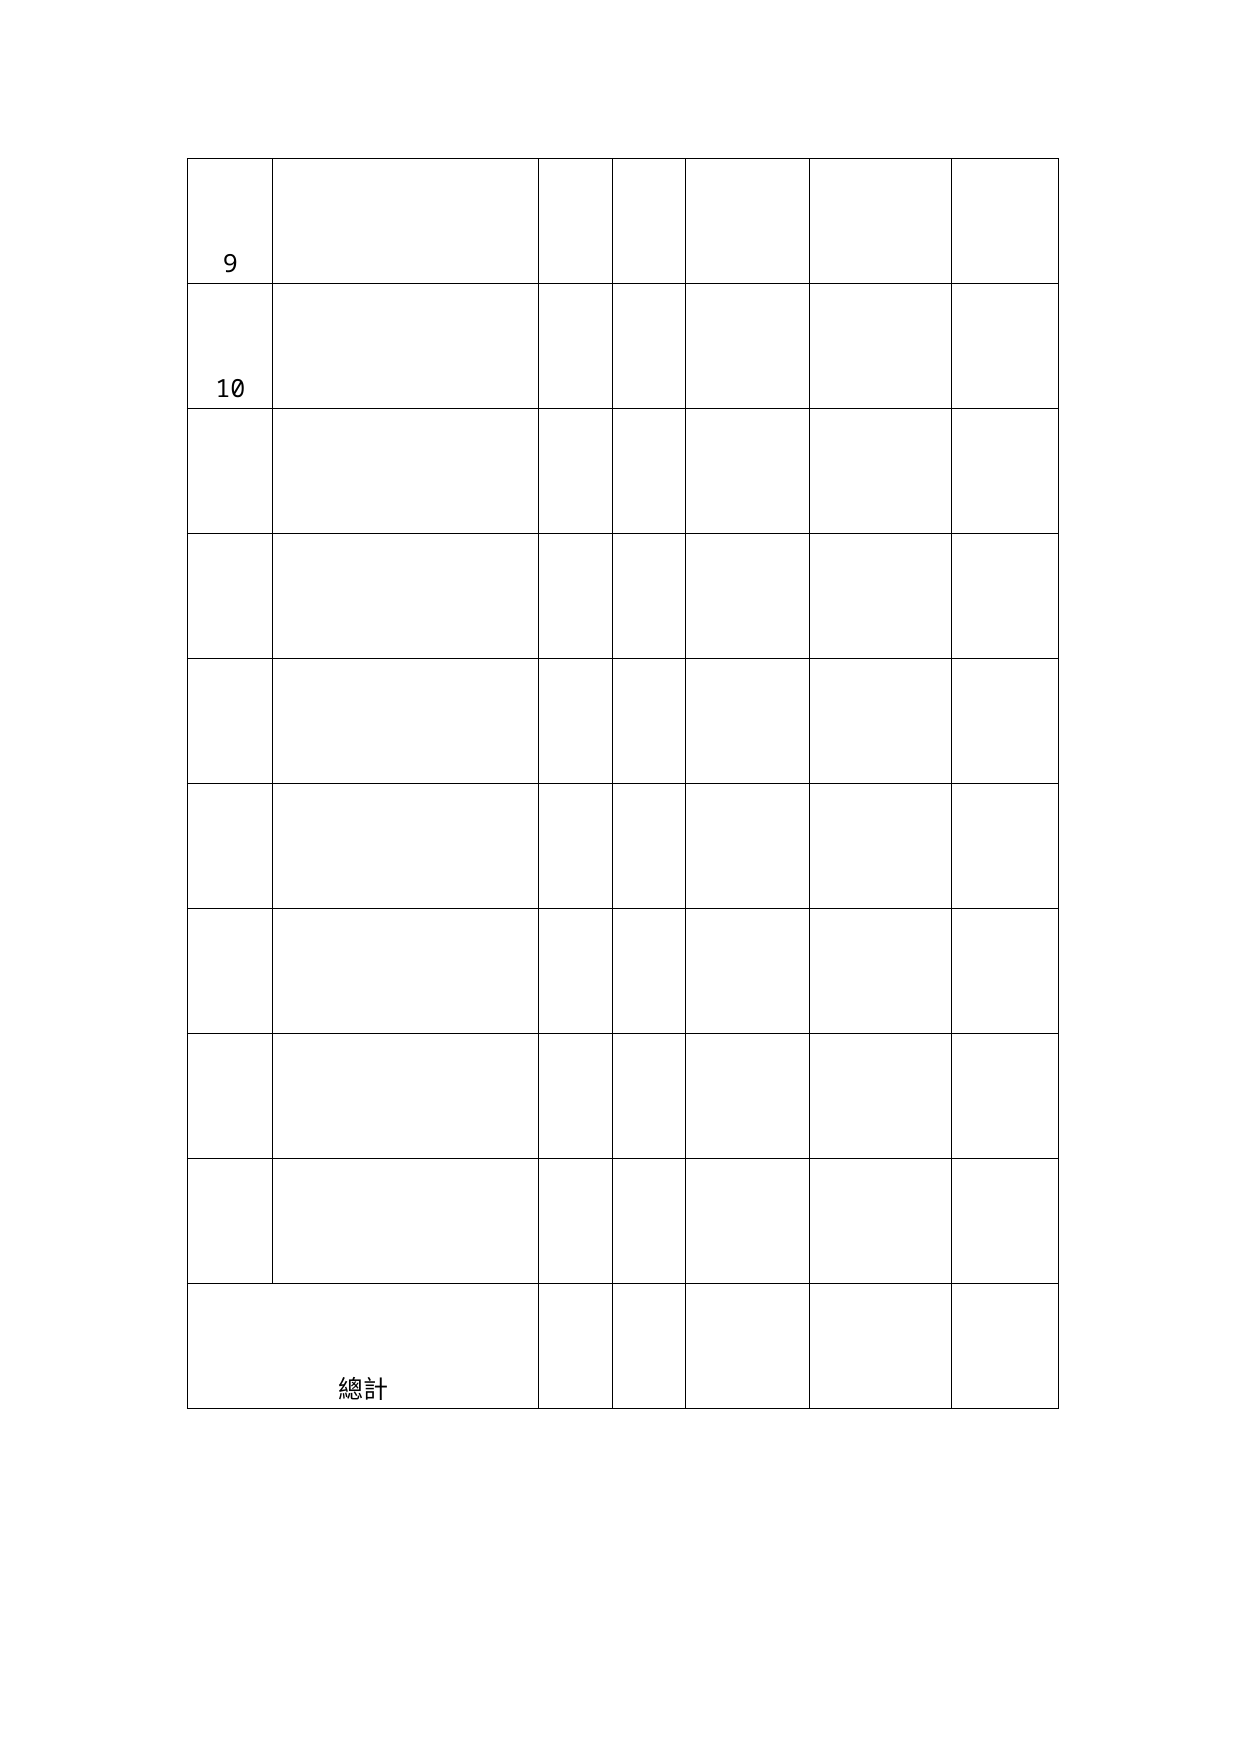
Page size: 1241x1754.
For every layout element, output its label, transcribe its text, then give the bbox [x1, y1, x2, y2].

table_cell [613, 284, 685, 408]
table_cell [810, 1159, 951, 1283]
table_cell 總計 [188, 1284, 538, 1408]
table_cell [539, 1159, 612, 1283]
table_cell [810, 1284, 951, 1408]
table_cell [686, 159, 809, 283]
table_cell [539, 659, 612, 783]
table_cell [952, 409, 1058, 533]
table_cell [613, 909, 685, 1033]
table_cell [810, 909, 951, 1033]
table_cell [613, 534, 685, 658]
table_cell [613, 659, 685, 783]
table_cell [188, 534, 272, 658]
table_cell 10 [188, 284, 272, 408]
table_cell [686, 1034, 809, 1158]
table_cell [952, 659, 1058, 783]
table_cell [273, 1159, 538, 1283]
table_cell [613, 159, 685, 283]
table_cell [686, 659, 809, 783]
table_cell [188, 659, 272, 783]
table_cell [952, 1159, 1058, 1283]
table_cell [273, 1034, 538, 1158]
table_cell [188, 1159, 272, 1283]
table_cell [273, 159, 538, 283]
table_cell [539, 159, 612, 283]
table_cell [686, 784, 809, 908]
table_cell [188, 409, 272, 533]
table_cell [613, 1159, 685, 1283]
table_cell [273, 659, 538, 783]
table_cell [539, 284, 612, 408]
table_cell [539, 784, 612, 908]
table_cell [952, 784, 1058, 908]
table_cell [686, 1284, 809, 1408]
table_cell [273, 784, 538, 908]
table_cell [539, 909, 612, 1033]
table_cell [810, 409, 951, 533]
table_cell [188, 784, 272, 908]
table_cell [810, 1034, 951, 1158]
table_cell [273, 534, 538, 658]
table_cell 9 [188, 159, 272, 283]
table_cell [613, 784, 685, 908]
table_cell [686, 909, 809, 1033]
table_cell [810, 534, 951, 658]
table_cell [810, 659, 951, 783]
table_cell [952, 284, 1058, 408]
table_cell [686, 534, 809, 658]
table_cell [613, 409, 685, 533]
table_cell [686, 409, 809, 533]
table_cell [539, 534, 612, 658]
table_cell [613, 1034, 685, 1158]
table_cell [952, 909, 1058, 1033]
table_cell [188, 1034, 272, 1158]
table_cell [952, 1284, 1058, 1408]
table_cell [810, 784, 951, 908]
table_cell [613, 1284, 685, 1408]
table_cell [273, 284, 538, 408]
table_cell [686, 284, 809, 408]
table_cell [273, 909, 538, 1033]
table_cell [686, 1159, 809, 1283]
table_cell [539, 1034, 612, 1158]
table_cell [273, 409, 538, 533]
table_cell [810, 284, 951, 408]
table_cell [188, 909, 272, 1033]
table_cell [952, 159, 1058, 283]
table_cell [539, 409, 612, 533]
table_cell [539, 1284, 612, 1408]
table_cell [810, 159, 951, 283]
table_cell [952, 534, 1058, 658]
table_cell [952, 1034, 1058, 1158]
